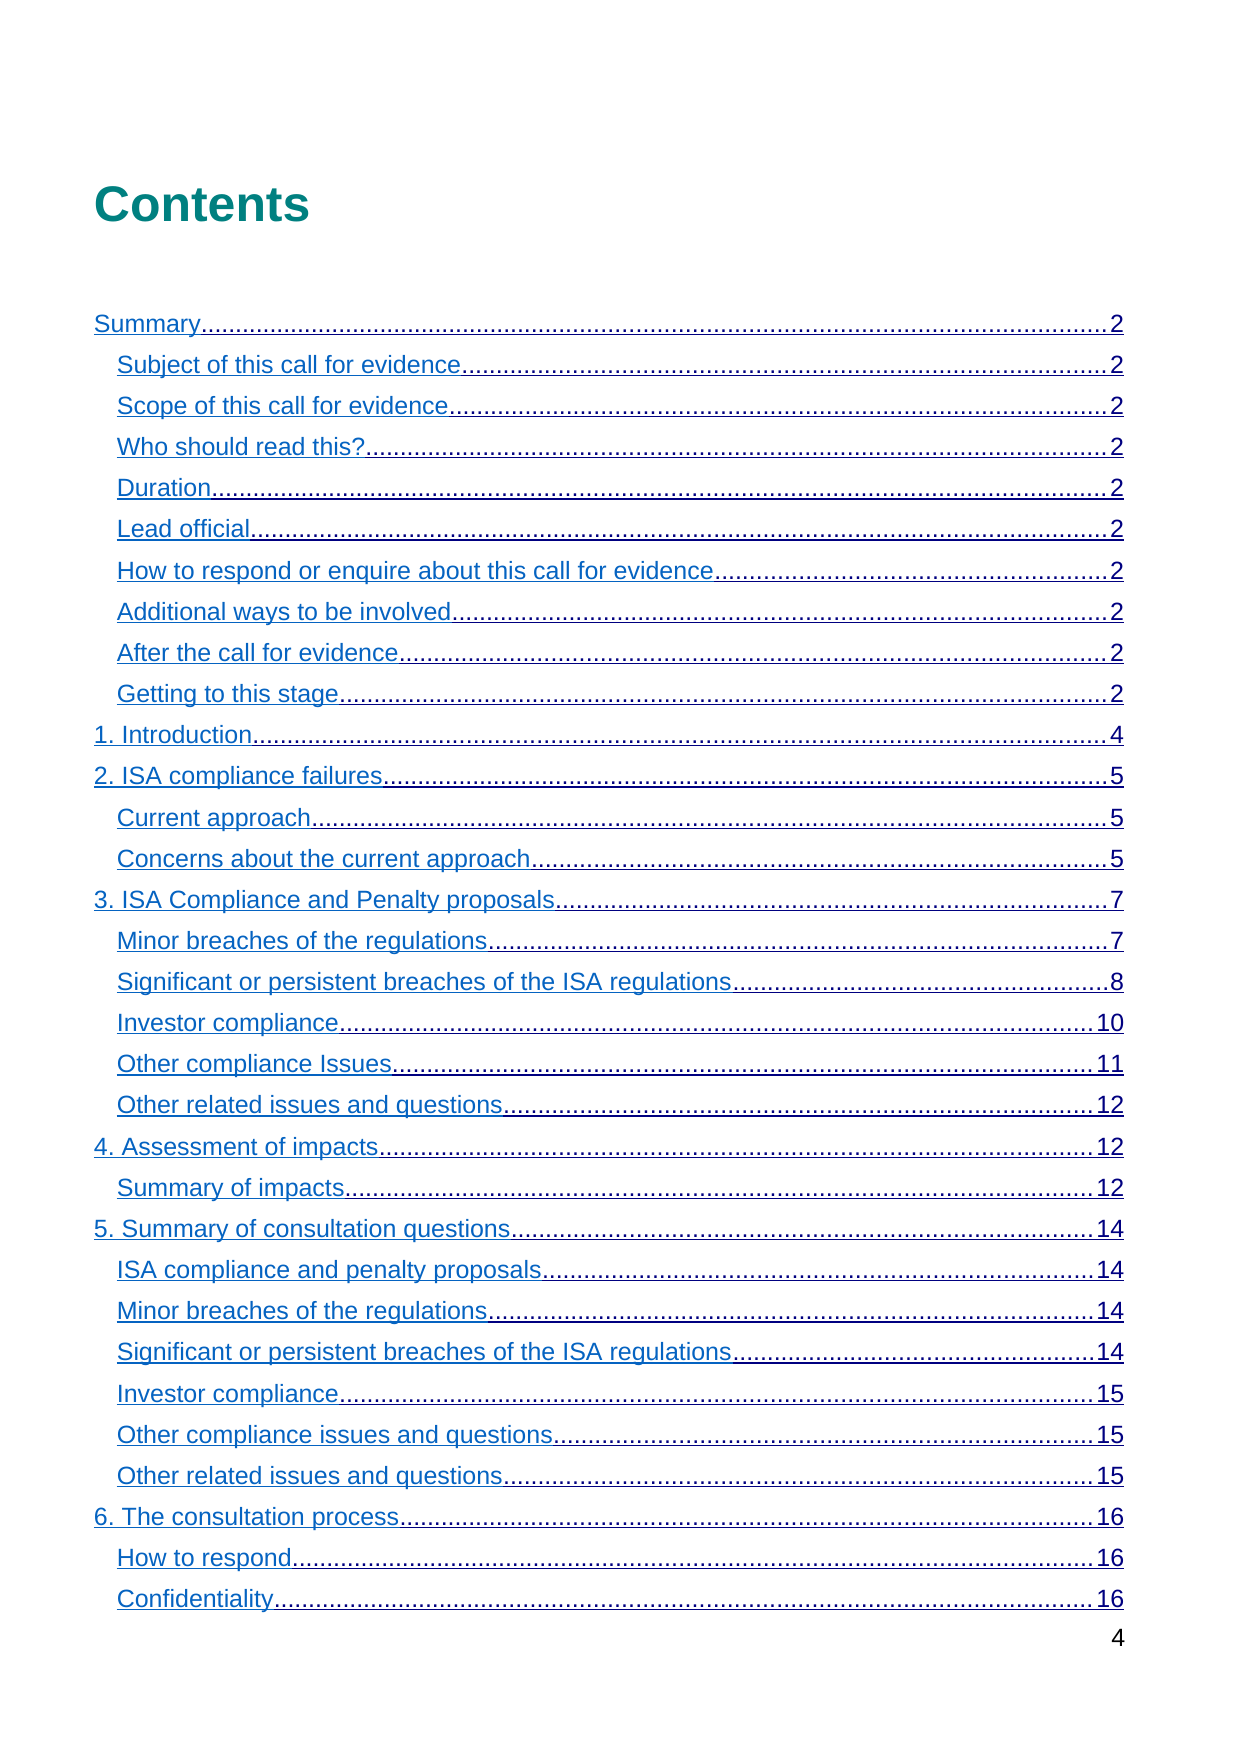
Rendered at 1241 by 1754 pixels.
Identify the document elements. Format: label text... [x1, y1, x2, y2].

text Minor breaches of the regulations 14 [117, 1296, 1125, 1325]
text Concerns about the current approach 5 [117, 844, 1125, 872]
text 6. The consultation process 16 [94, 1502, 1125, 1531]
text Investor compliance 15 [117, 1378, 1125, 1407]
text Investor compliance 10 [117, 1008, 1125, 1037]
text How to respond or enquire about this call for evidence 2 [117, 556, 1125, 584]
text Summary of impacts 12 [117, 1173, 1125, 1202]
text Who should read this? 2 [117, 432, 1125, 461]
text After the call for evidence 2 [117, 638, 1125, 667]
text Additional ways to be involved 2 [117, 597, 1125, 626]
subtitle Contents [94, 175, 1125, 232]
text Duration 2 [117, 473, 1125, 502]
text 3. ISA Compliance and Penalty proposals 7 [94, 885, 1125, 913]
text Confidentiality 16 [117, 1584, 1125, 1613]
text 1. Introduction 4 [94, 720, 1125, 749]
text 4. Assessment of impacts 12 [94, 1132, 1125, 1160]
text Subject of this call for evidence 2 [117, 350, 1125, 379]
text Other related issues and questions 15 [117, 1461, 1125, 1489]
text Lead official 2 [117, 514, 1125, 543]
text Significant or persistent breaches of the ISA regulations 14 [117, 1337, 1125, 1366]
text Significant or persistent breaches of the ISA regulations 8 [117, 967, 1125, 996]
text Summary 2 [94, 309, 1125, 337]
text Current approach 5 [117, 802, 1125, 831]
text ISA compliance and penalty proposals 14 [117, 1255, 1125, 1284]
text Other compliance Issues 11 [117, 1049, 1125, 1078]
text How to respond 16 [117, 1543, 1125, 1572]
text Getting to this stage 2 [117, 679, 1125, 708]
text 2. ISA compliance failures 5 [94, 761, 1125, 790]
text Scope of this call for evidence 2 [117, 391, 1125, 420]
text Other compliance issues and questions 15 [117, 1420, 1125, 1448]
text 5. Summary of consultation questions 14 [94, 1214, 1125, 1243]
text Minor breaches of the regulations 7 [117, 926, 1125, 955]
text Other related issues and questions 12 [117, 1091, 1125, 1119]
